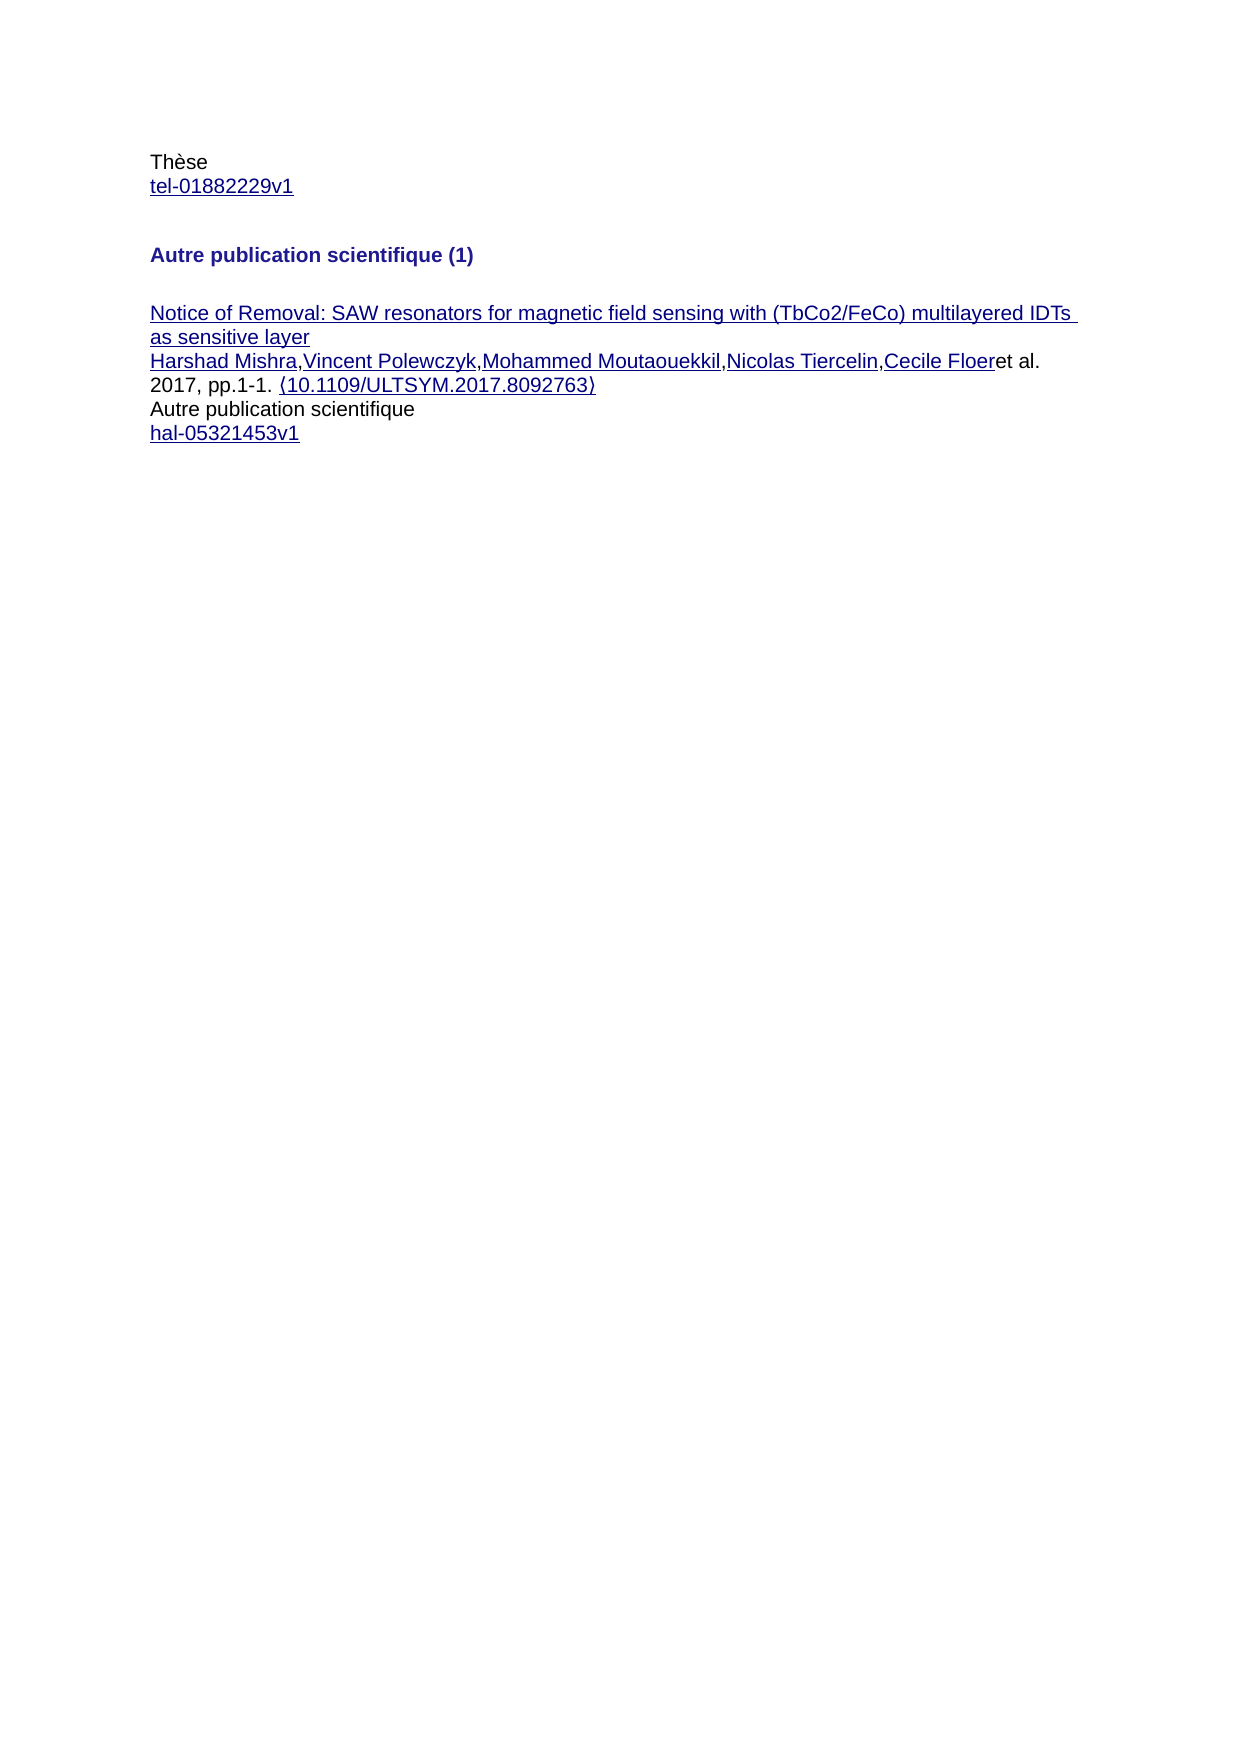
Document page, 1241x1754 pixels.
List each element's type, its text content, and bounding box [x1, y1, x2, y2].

table_header Thèse tel-01882229v1 [150, 150, 1090, 198]
subtitle Autre publication scientifique (1) [150, 243, 1090, 267]
table_header Notice of Removal: SAW resonators for magnetic field sensing with (TbCo2/FeCo) multilayered IDTs as sensitive layer Harshad Mishra,Vincent Polewczyk,Mohammed Moutaouekkil,Nicolas Tiercelin,Cecile Floeret al. 2017, pp.1-1. ⟨10.1109/ULTSYM.2017.8092763⟩ Autre publication scientifique hal-05321453v1 [150, 301, 1090, 445]
